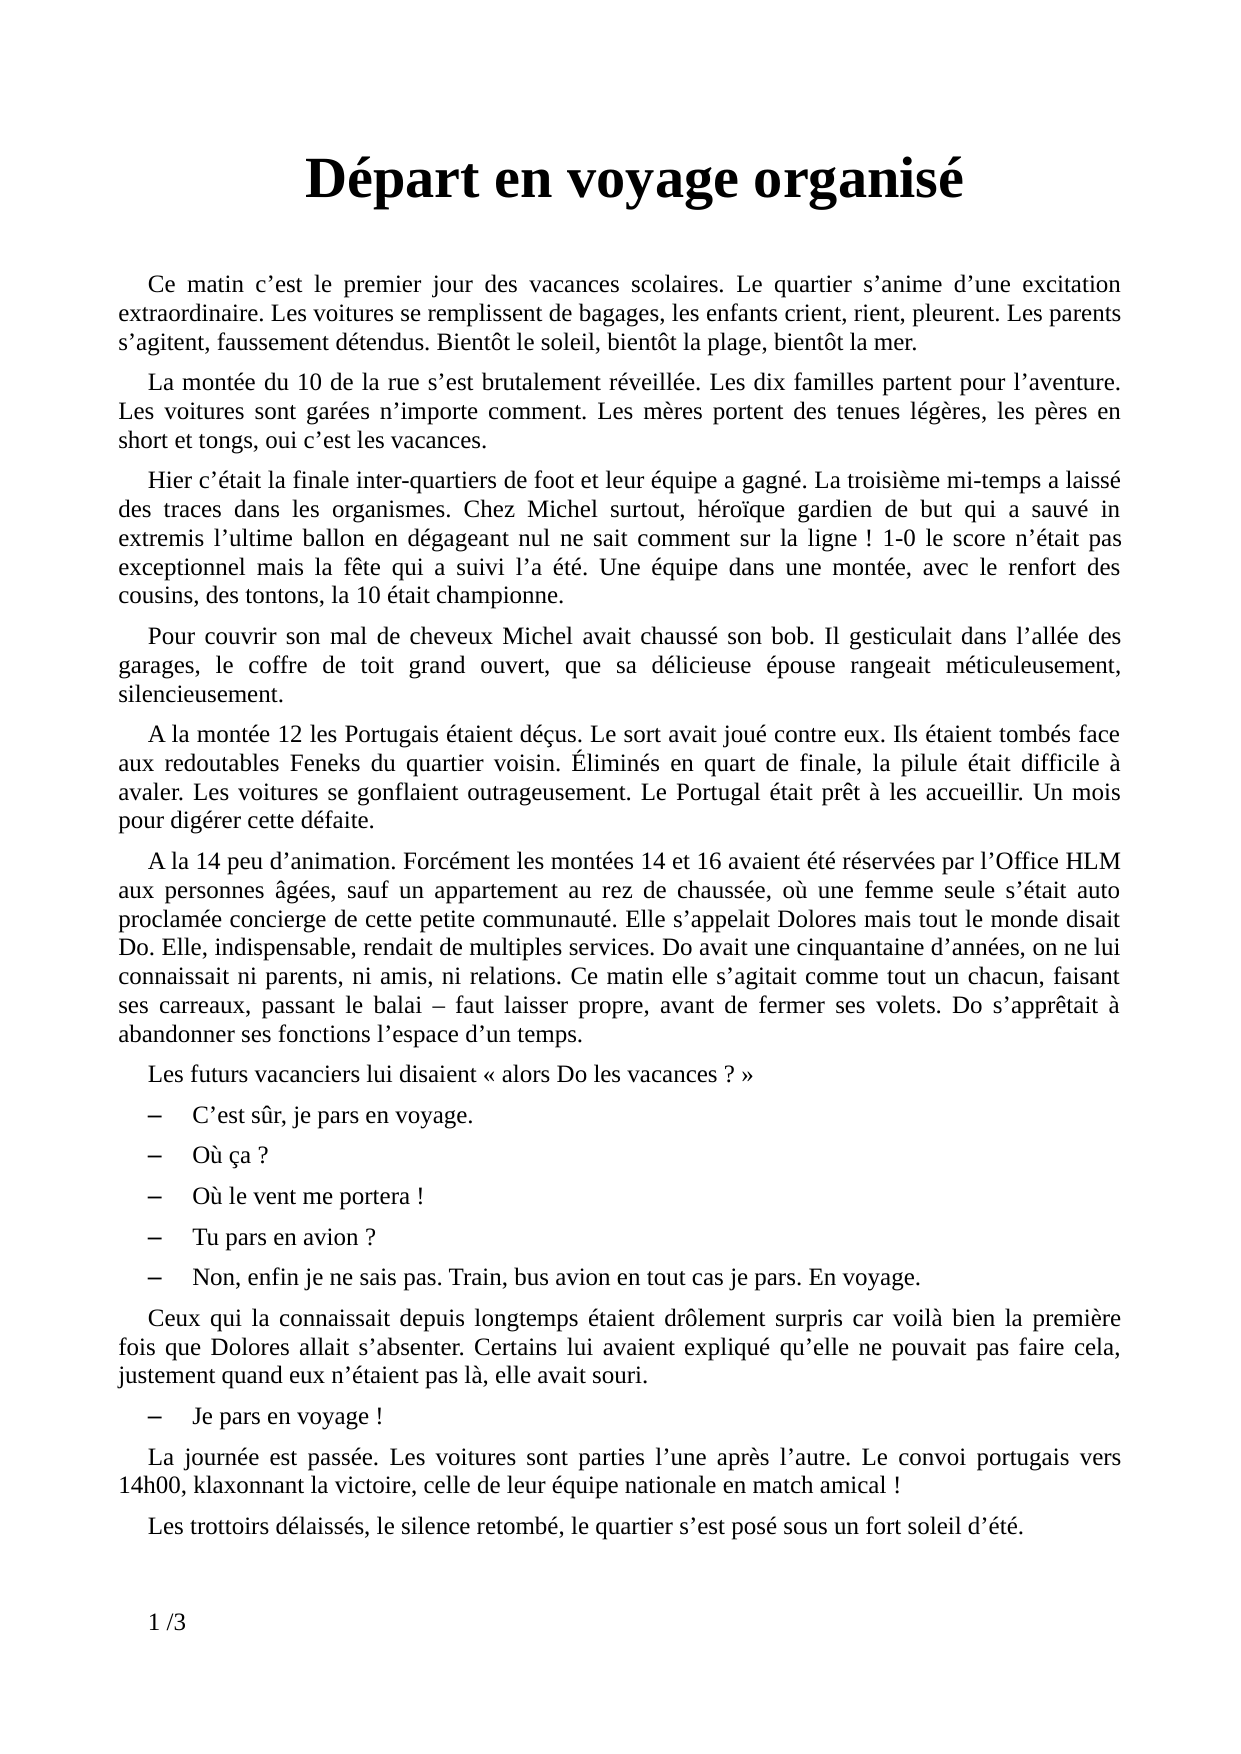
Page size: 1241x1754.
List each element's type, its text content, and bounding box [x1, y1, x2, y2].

list Tu pars en avion ? [118, 1222, 1122, 1251]
text Ce matin c’est le premier jour des vacances scolaires. Le quartier s’anime d’une excitation extraordinaire. Les voitures se remplissent de bagages, les enfants crient, rient, pleurent. Les parents s’agitent, faussement détendus. Bientôt le soleil, bientôt la plage, bientôt la mer. [118, 269, 1122, 356]
text Pour couvrir son mal de cheveux Michel avait chaussé son bob. Il gesticulait dans l’allée des garages, le coffre de toit grand ouvert, que sa délicieuse épouse rangeait méticuleusement, silencieusement. [118, 621, 1122, 707]
text Les trottoirs délaissés, le silence retombé, le quartier s’est posé sous un fort soleil d’été. [118, 1511, 1122, 1540]
text Ceux qui la connaissait depuis longtemps étaient drôlement surpris car voilà bien la première fois que Dolores allait s’absenter. Certains lui avaient expliqué qu’elle ne pouvait pas faire cela, justement quand eux n’étaient pas là, elle avait souri. [118, 1303, 1122, 1389]
text La montée du 10 de la rue s’est brutalement réveillée. Les dix familles partent pour l’aventure. Les voitures sont garées n’importe comment. Les mères portent des tenues légères, les pères en short et tongs, oui c’est les vacances. [118, 367, 1122, 454]
text Hier c’était la finale inter-quartiers de foot et leur équipe a gagné. La troisième mi-temps a laissé des traces dans les organismes. Chez Michel surtout, héroïque gardien de but qui a sauvé in extremis l’ultime ballon en dégageant nul ne sait comment sur la ligne ! 1-0 le score n’était pas exceptionnel mais la fête qui a suivi l’a été. Une équipe dans une montée, avec le renfort des cousins, des tontons, la 10 était championne. [118, 466, 1122, 609]
text A la montée 12 les Portugais étaient déçus. Le sort avait joué contre eux. Ils étaient tombés face aux redoutables Feneks du quartier voisin. Éliminés en quart de finale, la pilule était difficile à avaler. Les voitures se gonflaient outrageusement. Le Portugal était prêt à les accueillir. Un mois pour digérer cette défaite. [118, 719, 1122, 834]
list Non, enfin je ne sais pas. Train, bus avion en tout cas je pars. En voyage. [118, 1262, 1122, 1291]
list C’est sûr, je pars en voyage. [118, 1100, 1122, 1129]
text A la 14 peu d’animation. Forcément les montées 14 et 16 avaient été réservées par l’Office HLM aux personnes âgées, sauf un appartement au rez de chaussée, où une femme seule s’était auto proclamée concierge de cette petite communauté. Elle s’appelait Dolores mais tout le monde disait Do. Elle, indispensable, rendait de multiples services. Do avait une cinquantaine d’années, on ne lui connaissait ni parents, ni amis, ni relations. Ce matin elle s’agitait comme tout un chacun, faisant ses carreaux, passant le balai – faut laisser propre, avant de fermer ses volets. Do s’apprêtait à abandonner ses fonctions l’espace d’un temps. [118, 846, 1122, 1047]
title Départ en voyage organisé [118, 143, 1122, 210]
list Où ça ? [118, 1141, 1122, 1169]
list Je pars en voyage ! [118, 1401, 1122, 1430]
text La journée est passée. Les voitures sont parties l’une après l’autre. Le convoi portugais vers 14h00, klaxonnant la victoire, celle de leur équipe nationale en match amical ! [118, 1442, 1122, 1499]
list Où le vent me portera ! [118, 1181, 1122, 1210]
text Les futurs vacanciers lui disaient « alors Do les vacances ? » [118, 1059, 1122, 1088]
